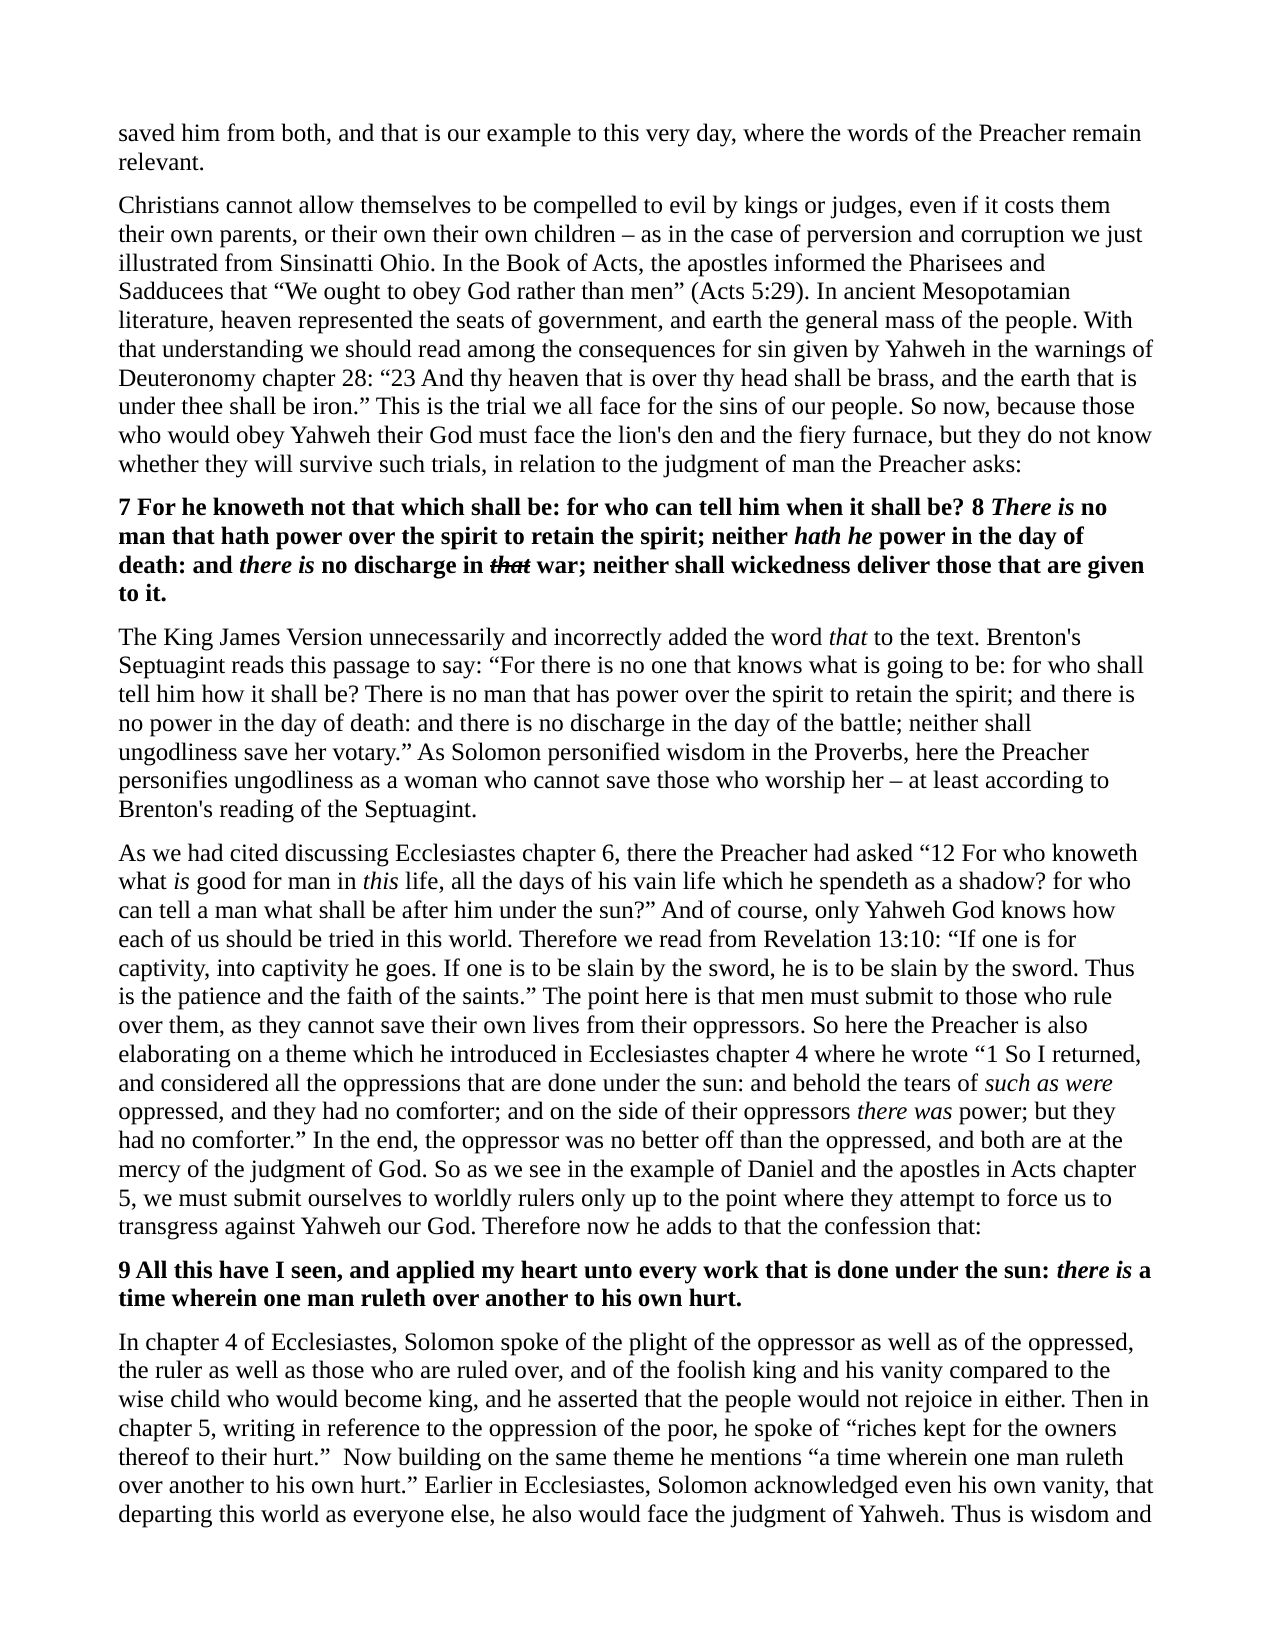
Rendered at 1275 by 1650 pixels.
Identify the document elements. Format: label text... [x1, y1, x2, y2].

text The King James Version unnecessarily and incorrectly added the word that to the text. Brenton's Septuagint reads this passage to say: “For there is no one that knows what is going to be: for who shall tell him how it shall be? There is no man that has power over the spirit to retain the spirit; and there is no power in the day of death: and there is no discharge in the day of the battle; neither shall ungodliness save her votary.” As Solomon personified wisdom in the Proverbs, here the Preacher personifies ungodliness as a woman who cannot save those who worship her – at least according to Brenton's reading of the Septuagint. [118, 622, 1157, 823]
text Christians cannot allow themselves to be compelled to evil by kings or judges, even if it costs them their own parents, or their own their own children – as in the case of perversion and corruption we just illustrated from Sinsinatti Ohio. In the Book of Acts, the apostles informed the Pharisees and Sadducees that “We ought to obey God rather than men” (Acts 5:29). In ancient Mesopotamian literature, heaven represented the seats of government, and earth the general mass of the people. With that understanding we should read among the consequences for sin given by Yahweh in the warnings of Deuteronomy chapter 28: “23 And thy heaven that is over thy head shall be brass, and the earth that is under thee shall be iron.” This is the trial we all face for the sins of our people. So now, because those who would obey Yahweh their God must face the lion's den and the fiery furnace, but they do not know whether they will survive such trials, in relation to the judgment of man the Preacher asks: [118, 190, 1157, 478]
text saved him from both, and that is our example to this very day, where the words of the Preacher remain relevant. [118, 118, 1157, 176]
text As we had cited discussing Ecclesiastes chapter 6, there the Preacher had asked “12 For who knoweth what is good for man in this life, all the days of his vain life which he spendeth as a shadow? for who can tell a man what shall be after him under the sun?” And of course, only Yahweh God knows how each of us should be tried in this world. Therefore we read from Revelation 13:10: “If one is for captivity, into captivity he goes. If one is to be slain by the sword, he is to be slain by the sword. Thus is the patience and the faith of the saints.” The point here is that men must submit to those who rule over them, as they cannot save their own lives from their oppressors. So here the Preacher is also elaborating on a theme which he introduced in Ecclesiastes chapter 4 where he wrote “1 So I returned, and considered all the oppressions that are done under the sun: and behold the tears of such as were oppressed, and they had no comforter; and on the side of their oppressors there was power; but they had no comforter.” In the end, the oppressor was no better off than the oppressed, and both are at the mercy of the judgment of God. So as we see in the example of Daniel and the apostles in Acts chapter 5, we must submit ourselves to worldly rulers only up to the point where they attempt to force us to transgress against Yahweh our God. Therefore now he adds to that the confession that: [118, 838, 1157, 1240]
text In chapter 4 of Ecclesiastes, Solomon spoke of the plight of the oppressor as well as of the oppressed, the ruler as well as those who are ruled over, and of the foolish king and his vanity compared to the wise child who would become king, and he asserted that the people would not rejoice in either. Then in chapter 5, writing in reference to the oppression of the poor, he spoke of “riches kept for the owners thereof to their hurt.” Now building on the same theme he mentions “a time wherein one man ruleth over another to his own hurt.” Earlier in Ecclesiastes, Solomon acknowledged even his own vanity, that departing this world as everyone else, he also would face the judgment of Yahweh. Thus is wisdom and [118, 1327, 1157, 1528]
text 9 All this have I seen, and applied my heart unto every work that is done under the sun: there is a time wherein one man ruleth over another to his own hurt. [118, 1255, 1157, 1312]
text 7 For he knoweth not that which shall be: for who can tell him when it shall be? 8 There is no man that hath power over the spirit to retain the spirit; neither hath he power in the day of death: and there is no discharge in that war; neither shall wickedness deliver those that are given to it. [118, 492, 1157, 607]
